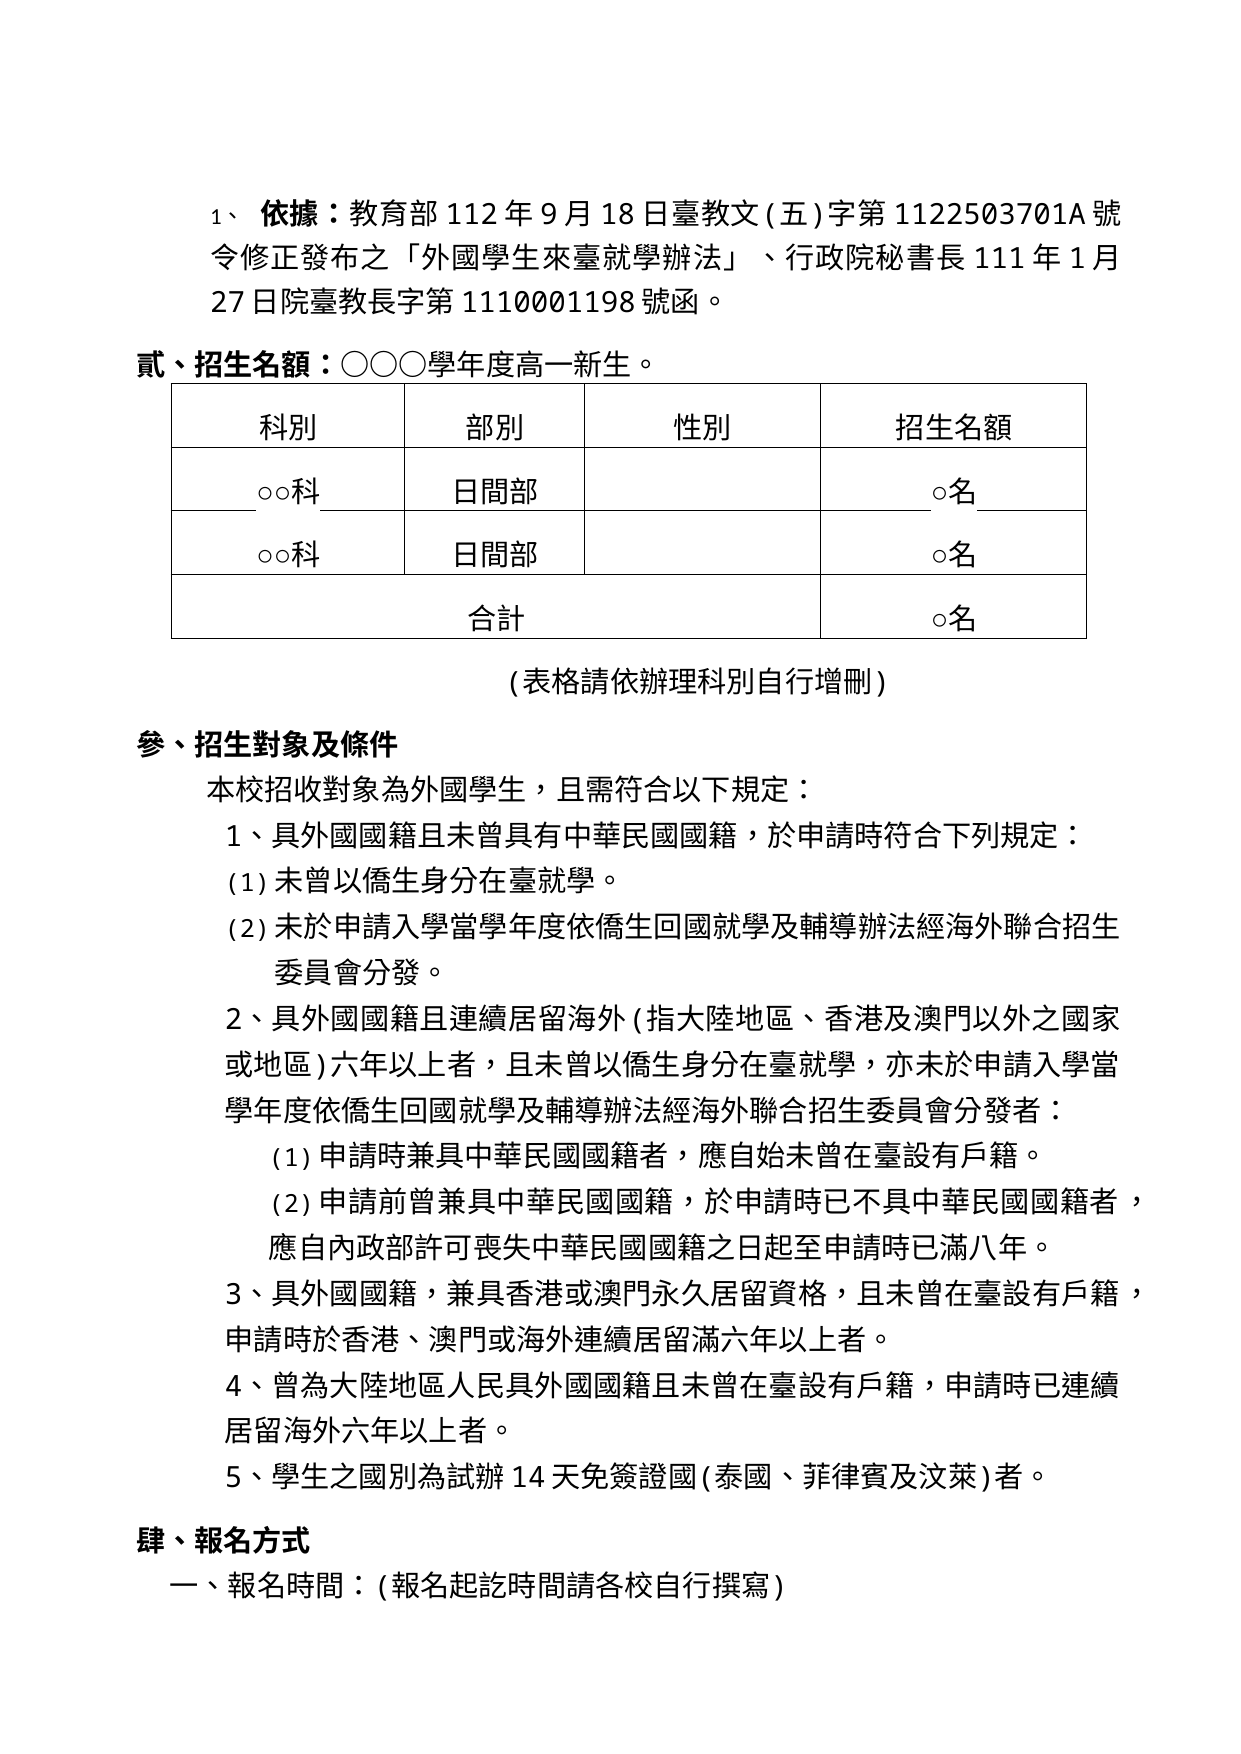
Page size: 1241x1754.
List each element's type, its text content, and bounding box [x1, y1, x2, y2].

table_header 部別 [405, 384, 584, 447]
list 申請時兼具中華民國國籍者，應自始未曾在臺設有戶籍。 [269, 1130, 1122, 1176]
list 學生之國別為試辦14天免簽證國(泰國、菲律賓及汶萊)者。 [224, 1451, 1122, 1497]
list 具外國國籍，兼具香港或澳門永久居留資格，且未曾在臺設有戶籍，申請時於香港、澳門或海外連續居留滿六年以上者。 [224, 1268, 1122, 1359]
table_header 招生名額 [821, 384, 1086, 447]
list 曾為大陸地區人民具外國國籍且未曾在臺設有戶籍，申請時已連續居留海外六年以上者。 [224, 1359, 1122, 1451]
table_cell [585, 511, 820, 574]
table_cell ○名 [821, 511, 1086, 574]
text 本校招收對象為外國學生，且需符合以下規定： [136, 763, 1122, 809]
list 未曾以僑生身分在臺就學。 [224, 855, 1122, 901]
list 具外國國籍且未曾具有中華民國國籍，於申請時符合下列規定： [224, 809, 1122, 855]
table_cell [585, 448, 820, 510]
list 具外國國籍且連續居留海外(指大陸地區、香港及澳門以外之國家或地區)六年以上者，且未曾以僑生身分在臺就學，亦未於申請入學當學年度依僑生回國就學及輔導辦法經海外聯合招生委員會分發者： [224, 993, 1122, 1130]
list 申請前曾兼具中華民國國籍，於申請時已不具中華民國國籍者，應自內政部許可喪失中華民國國籍之日起至申請時已滿八年。 [269, 1176, 1122, 1268]
text 肆、報名方式 [136, 1497, 1122, 1559]
text 貳、招生名額：○○○學年度高一新生。 [136, 321, 1122, 383]
table_header 科別 [172, 384, 404, 447]
table_cell 合計 [172, 575, 820, 637]
table_cell ○○科 [172, 511, 404, 574]
table_cell ○名 [821, 575, 1086, 637]
list 未於申請入學當學年度依僑生回國就學及輔導辦法經海外聯合招生委員會分發。 [224, 901, 1122, 993]
text 一、報名時間：(報名起訖時間請各校自行撰寫) [169, 1559, 1122, 1605]
table_cell 日間部 [405, 511, 584, 574]
table_cell 日間部 [405, 448, 584, 510]
list 依據：教育部112年9月18日臺教文(五)字第1122503701A號令修正發布之「外國學生來臺就學辦法」、行政院秘書長111年1月27日院臺教長字第1110001198號函。 [210, 189, 1122, 321]
table_cell ○○科 [172, 448, 404, 510]
text (表格請依辦理科別自行增刪) [505, 638, 1122, 701]
text 參、招生對象及條件 [136, 701, 1122, 763]
table_cell ○名 [821, 448, 1086, 510]
table_header 性別 [585, 384, 820, 447]
